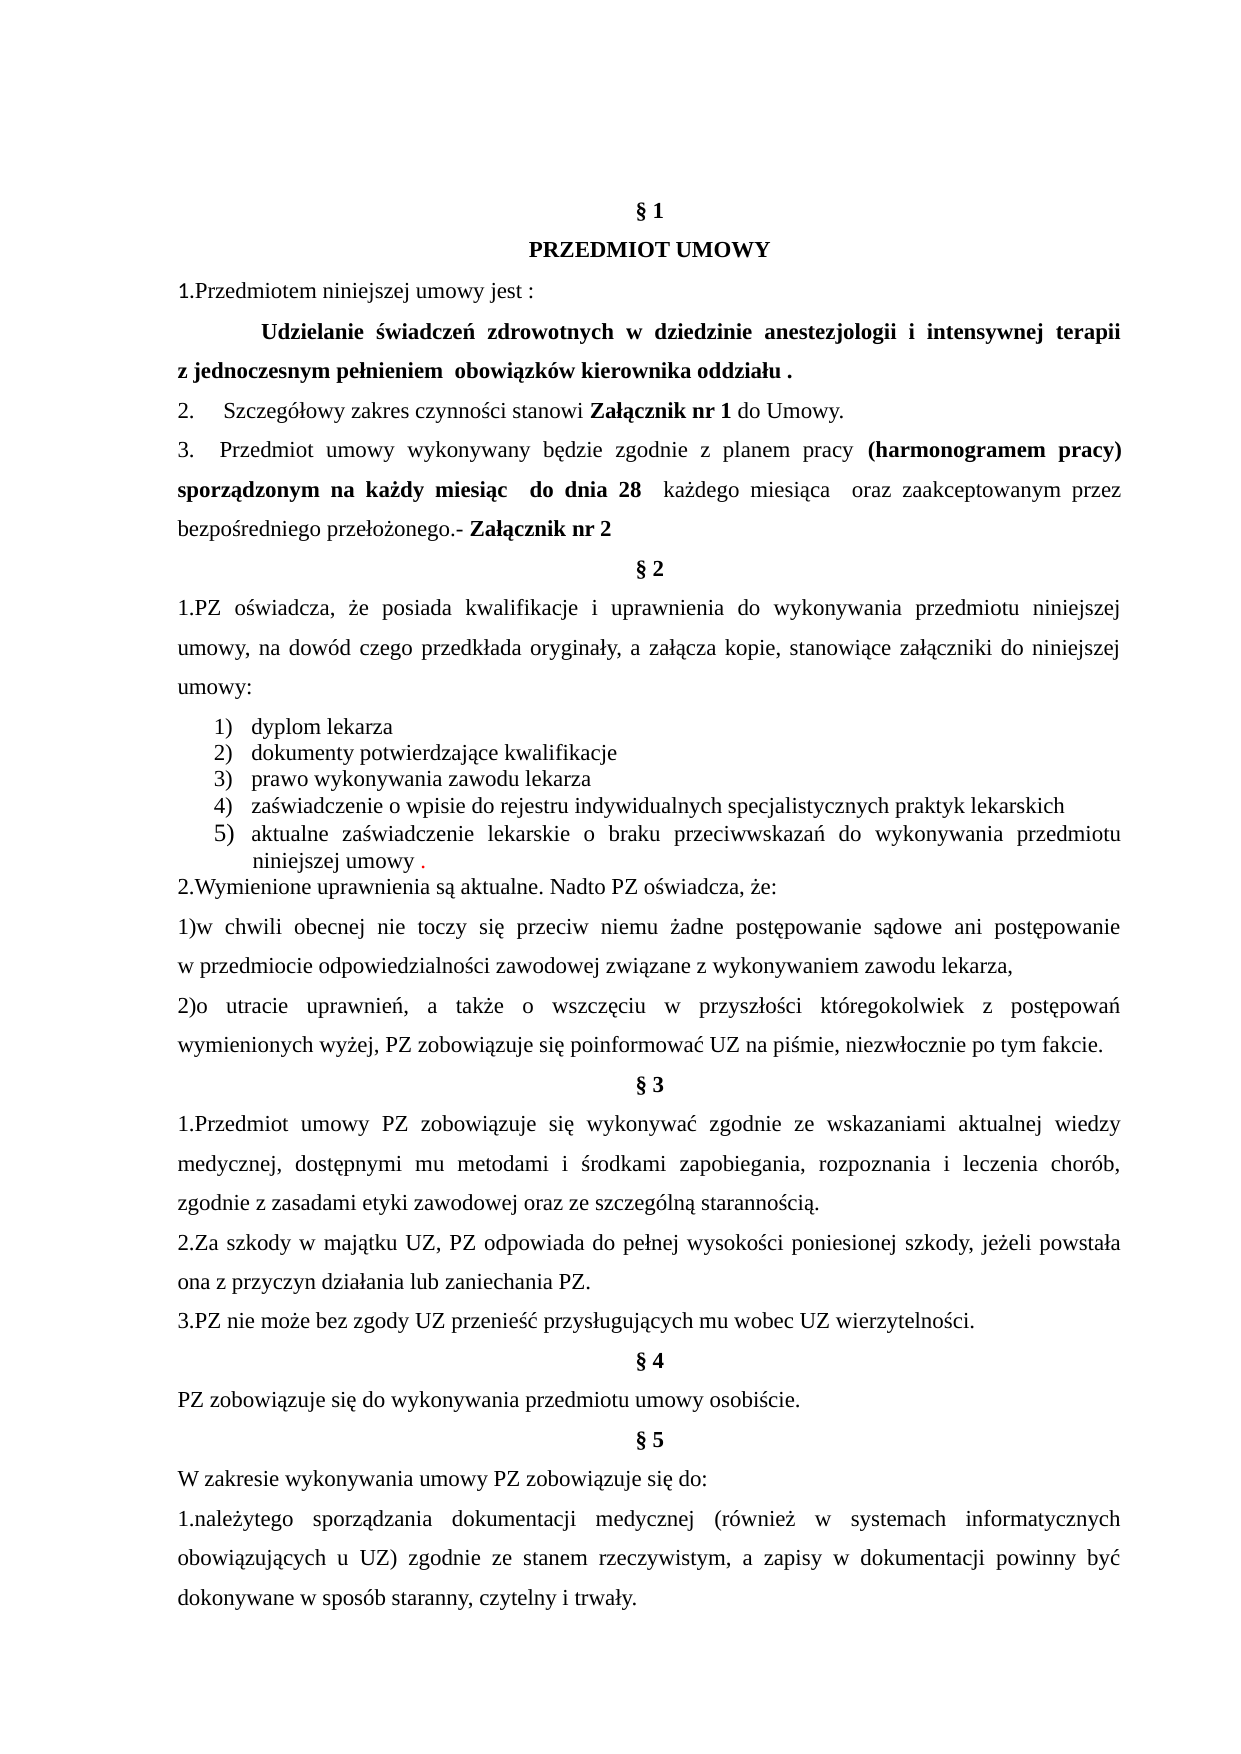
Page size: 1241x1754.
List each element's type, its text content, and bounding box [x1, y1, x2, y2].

list dokumenty potwierdzające kwalifikacje [213, 739, 1122, 766]
text W zakresie wykonywania umowy PZ zobowiązuje się do: [177, 1466, 1122, 1492]
list Przedmiotem niniejszej umowy jest : [177, 276, 1122, 304]
text § 1 [177, 197, 1122, 223]
list 2. Szczegółowy zakres czynności stanowi Załącznik nr 1 do Umowy. [177, 397, 1122, 423]
text § 3 [177, 1071, 1122, 1097]
text § 2 [177, 555, 1122, 581]
list Za szkody w majątku UZ, PZ odpowiada do pełnej wysokości poniesionej szkody, jeżeli powstała ona z przyczyn działania lub zaniechania PZ. [177, 1229, 1122, 1294]
list aktualne zaświadczenie lekarskie o braku przeciwwskazań do wykonywania przedmiotu niniejszej umowy . [213, 818, 1122, 873]
list w chwili obecnej nie toczy się przeciw niemu żadne postępowanie sądowe ani postępowanie w przedmiocie odpowiedzialności zawodowej związane z wykonywaniem zawodu lekarza, [177, 913, 1122, 979]
list zaświadczenie o wpisie do rejestru indywidualnych specjalistycznych praktyk lekarskich [213, 792, 1122, 818]
list PZ nie może bez zgody UZ przenieść przysługujących mu wobec UZ wierzytelności. [177, 1308, 1122, 1334]
text § 4 [177, 1347, 1122, 1373]
text PZ zobowiązuje się do wykonywania przedmiotu umowy osobiście. [177, 1387, 1122, 1413]
text § 5 [177, 1426, 1122, 1452]
list PZ oświadcza, że posiada kwalifikacje i uprawnienia do wykonywania przedmiotu niniejszej umowy, na dowód czego przedkłada oryginały, a załącza kopie, stanowiące załączniki do niniejszej umowy: [177, 594, 1122, 700]
text PRZEDMIOT UMOWY [177, 237, 1122, 263]
list 3. Przedmiot umowy wykonywany będzie zgodnie z planem pracy (harmonogramem pracy) sporządzonym na każdy miesiąc do dnia 28 każdego miesiąca oraz zaakceptowanym przez bezpośredniego przełożonego.- Załącznik nr 2 [177, 436, 1122, 542]
list o utracie uprawnień, a także o wszczęciu w przyszłości któregokolwiek z postępowań wymienionych wyżej, PZ zobowiązuje się poinformować UZ na piśmie, niezwłocznie po tym fakcie. [177, 992, 1122, 1058]
list dyplom lekarza [213, 713, 1122, 739]
list Udzielanie świadczeń zdrowotnych w dziedzinie anestezjologii i intensywnej terapii z jednoczesnym pełnieniem obowiązków kierownika oddziału . [177, 318, 1122, 384]
list Przedmiot umowy PZ zobowiązuje się wykonywać zgodnie ze wskazaniami aktualnej wiedzy medycznej, dostępnymi mu metodami i środkami zapobiegania, rozpoznania i leczenia chorób, zgodnie z zasadami etyki zawodowej oraz ze szczególną starannością. [177, 1110, 1122, 1216]
list prawo wykonywania zawodu lekarza [213, 766, 1122, 792]
list należytego sporządzania dokumentacji medycznej (również w systemach informatycznych obowiązujących u UZ) zgodnie ze stanem rzeczywistym, a zapisy w dokumentacji powinny być dokonywane w sposób staranny, czytelny i trwały. [177, 1505, 1122, 1610]
list Wymienione uprawnienia są aktualne. Nadto PZ oświadcza, że: [177, 873, 1122, 900]
